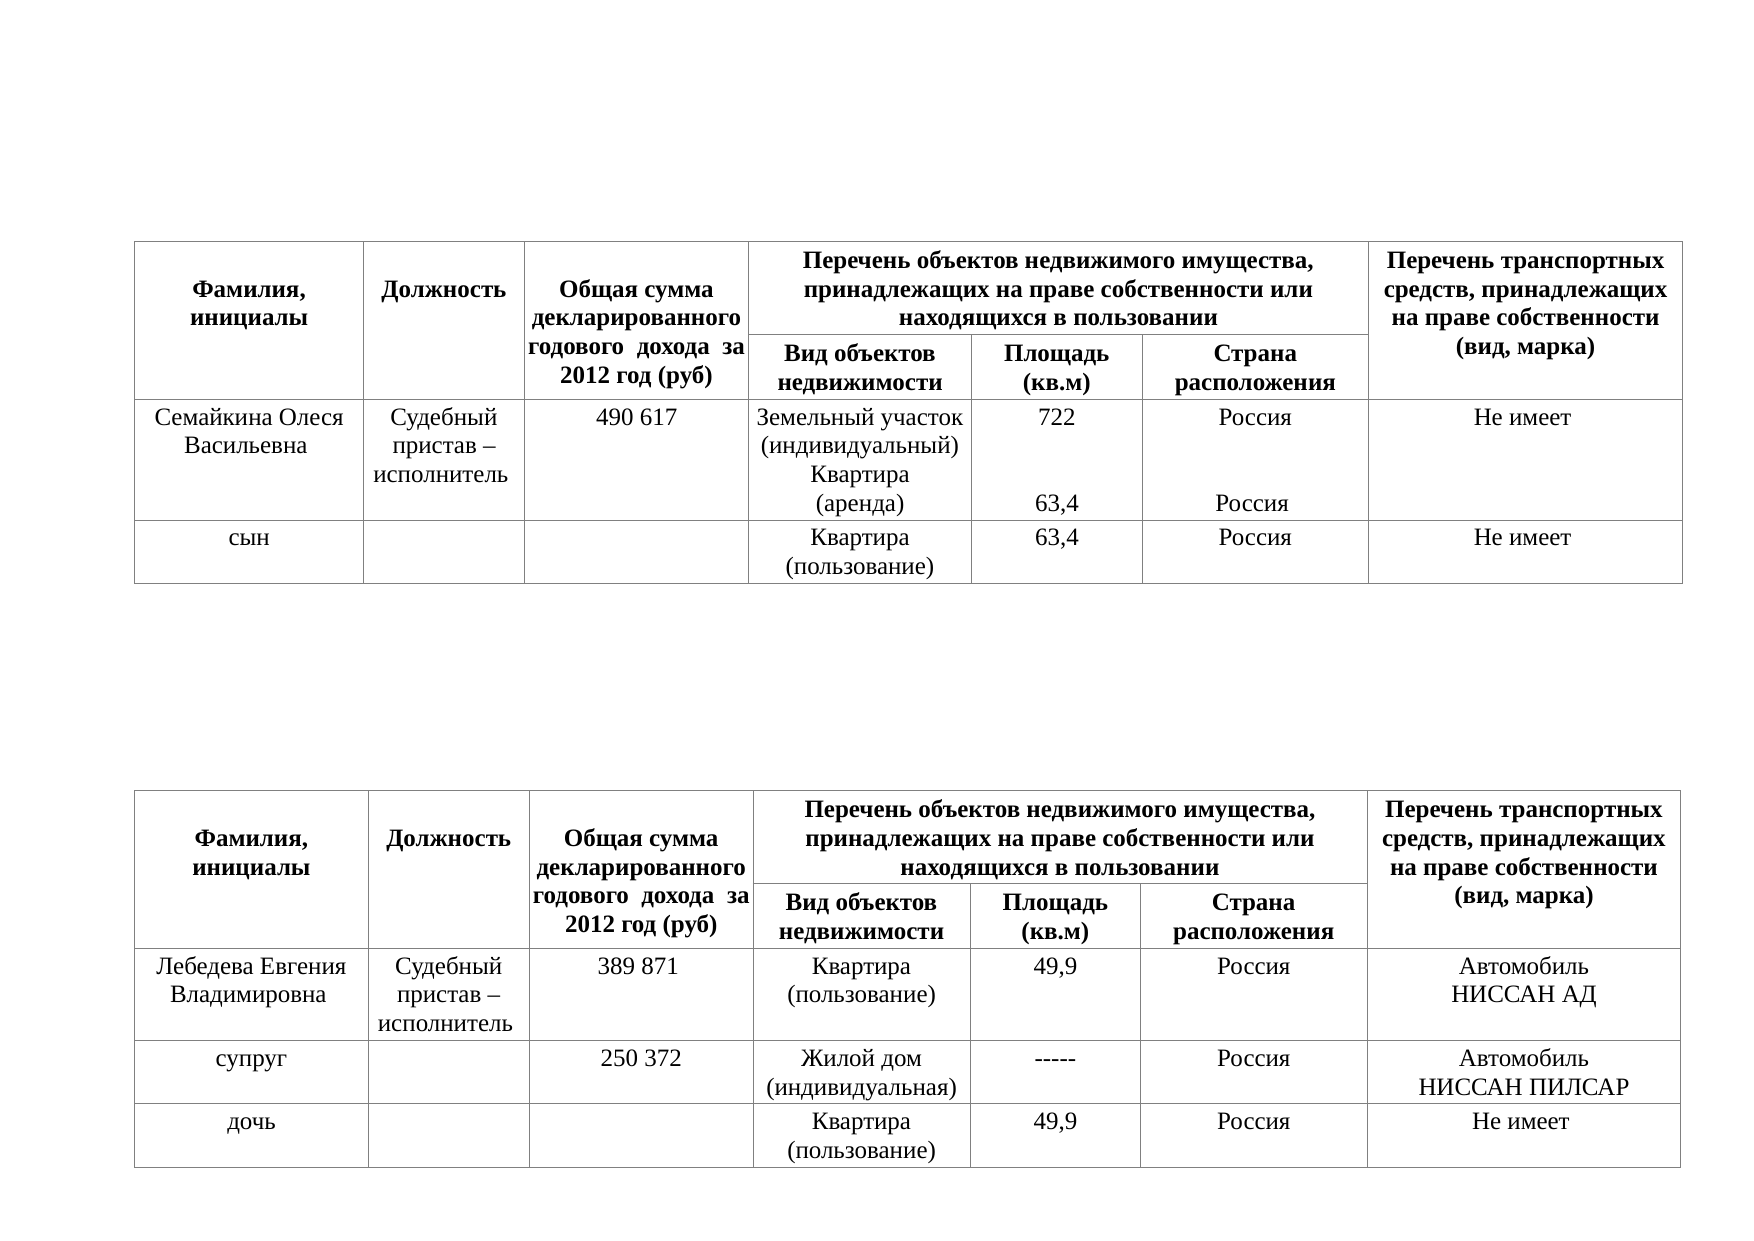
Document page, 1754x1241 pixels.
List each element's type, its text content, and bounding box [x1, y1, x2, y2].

table_cell Семайкина Олеся Васильевна [135, 400, 363, 519]
table_header Фамилия, инициалы [135, 242, 363, 398]
table_cell 49,9 [971, 949, 1140, 1040]
table_header Перечень транспортных средств, принадлежащих на праве собственности (вид, марка) [1369, 242, 1682, 398]
table_cell Страна расположения [1141, 884, 1367, 948]
table_cell Квартира (пользование) [749, 521, 971, 583]
table_cell 49,9 [971, 1104, 1140, 1167]
table_cell Не имеет [1368, 1104, 1680, 1167]
table_cell Площадь (кв.м) [971, 884, 1140, 948]
table_cell Вид объектов недвижимости [749, 335, 971, 398]
table_cell Жилой дом (индивидуальная) [754, 1041, 970, 1103]
table_cell Земельный участок (индивидуальный) Квартира (аренда) [749, 400, 971, 519]
table_cell [530, 1104, 753, 1167]
table_cell Судебный пристав – исполнитель [364, 400, 524, 519]
table_cell дочь [135, 1104, 368, 1167]
table_cell Площадь (кв.м) [972, 335, 1142, 398]
table_cell 722 63,4 [972, 400, 1142, 519]
table_cell Россия [1143, 521, 1368, 583]
table_header Фамилия, инициалы [135, 791, 368, 948]
table_cell сын [135, 521, 363, 583]
table_cell ----- [971, 1041, 1140, 1103]
table_cell [525, 521, 748, 583]
table_header Должность [364, 242, 524, 398]
table_header Перечень объектов недвижимого имущества, принадлежащих на праве собственности или находящихся в пользовании [749, 242, 1368, 334]
table_cell 389 871 [530, 949, 753, 1040]
table_header Общая сумма декларированного годового дохода за 2012 год (руб) [525, 242, 748, 398]
table_cell Не имеет [1369, 521, 1682, 583]
table_cell [369, 1104, 529, 1167]
table_cell [364, 521, 524, 583]
table_cell Россия [1141, 1041, 1367, 1103]
table_header Общая сумма декларированного годового дохода за 2012 год (руб) [530, 791, 753, 948]
table_cell 250 372 [530, 1041, 753, 1103]
table_cell [369, 1041, 529, 1103]
table_cell Вид объектов недвижимости [754, 884, 970, 948]
table_cell супруг [135, 1041, 368, 1103]
table_cell Лебедева Евгения Владимировна [135, 949, 368, 1040]
table_cell Не имеет [1369, 400, 1682, 519]
table_cell Страна расположения [1143, 335, 1368, 398]
table_cell Квартира (пользование) [754, 1104, 970, 1167]
table_cell 63,4 [972, 521, 1142, 583]
table_cell Россия [1141, 949, 1367, 1040]
table_cell Квартира (пользование) [754, 949, 970, 1040]
table_cell Автомобиль НИССАН ПИЛСАР [1368, 1041, 1680, 1103]
table_cell Автомобиль НИССАН АД [1368, 949, 1680, 1040]
table_header Должность [369, 791, 529, 948]
table_cell Россия Россия [1143, 400, 1368, 519]
table_header Перечень объектов недвижимого имущества, принадлежащих на праве собственности или находящихся в пользовании [754, 791, 1367, 883]
table_cell Судебный пристав – исполнитель [369, 949, 529, 1040]
table_cell 490 617 [525, 400, 748, 519]
table_cell Россия [1141, 1104, 1367, 1167]
table_header Перечень транспортных средств, принадлежащих на праве собственности (вид, марка) [1368, 791, 1680, 948]
